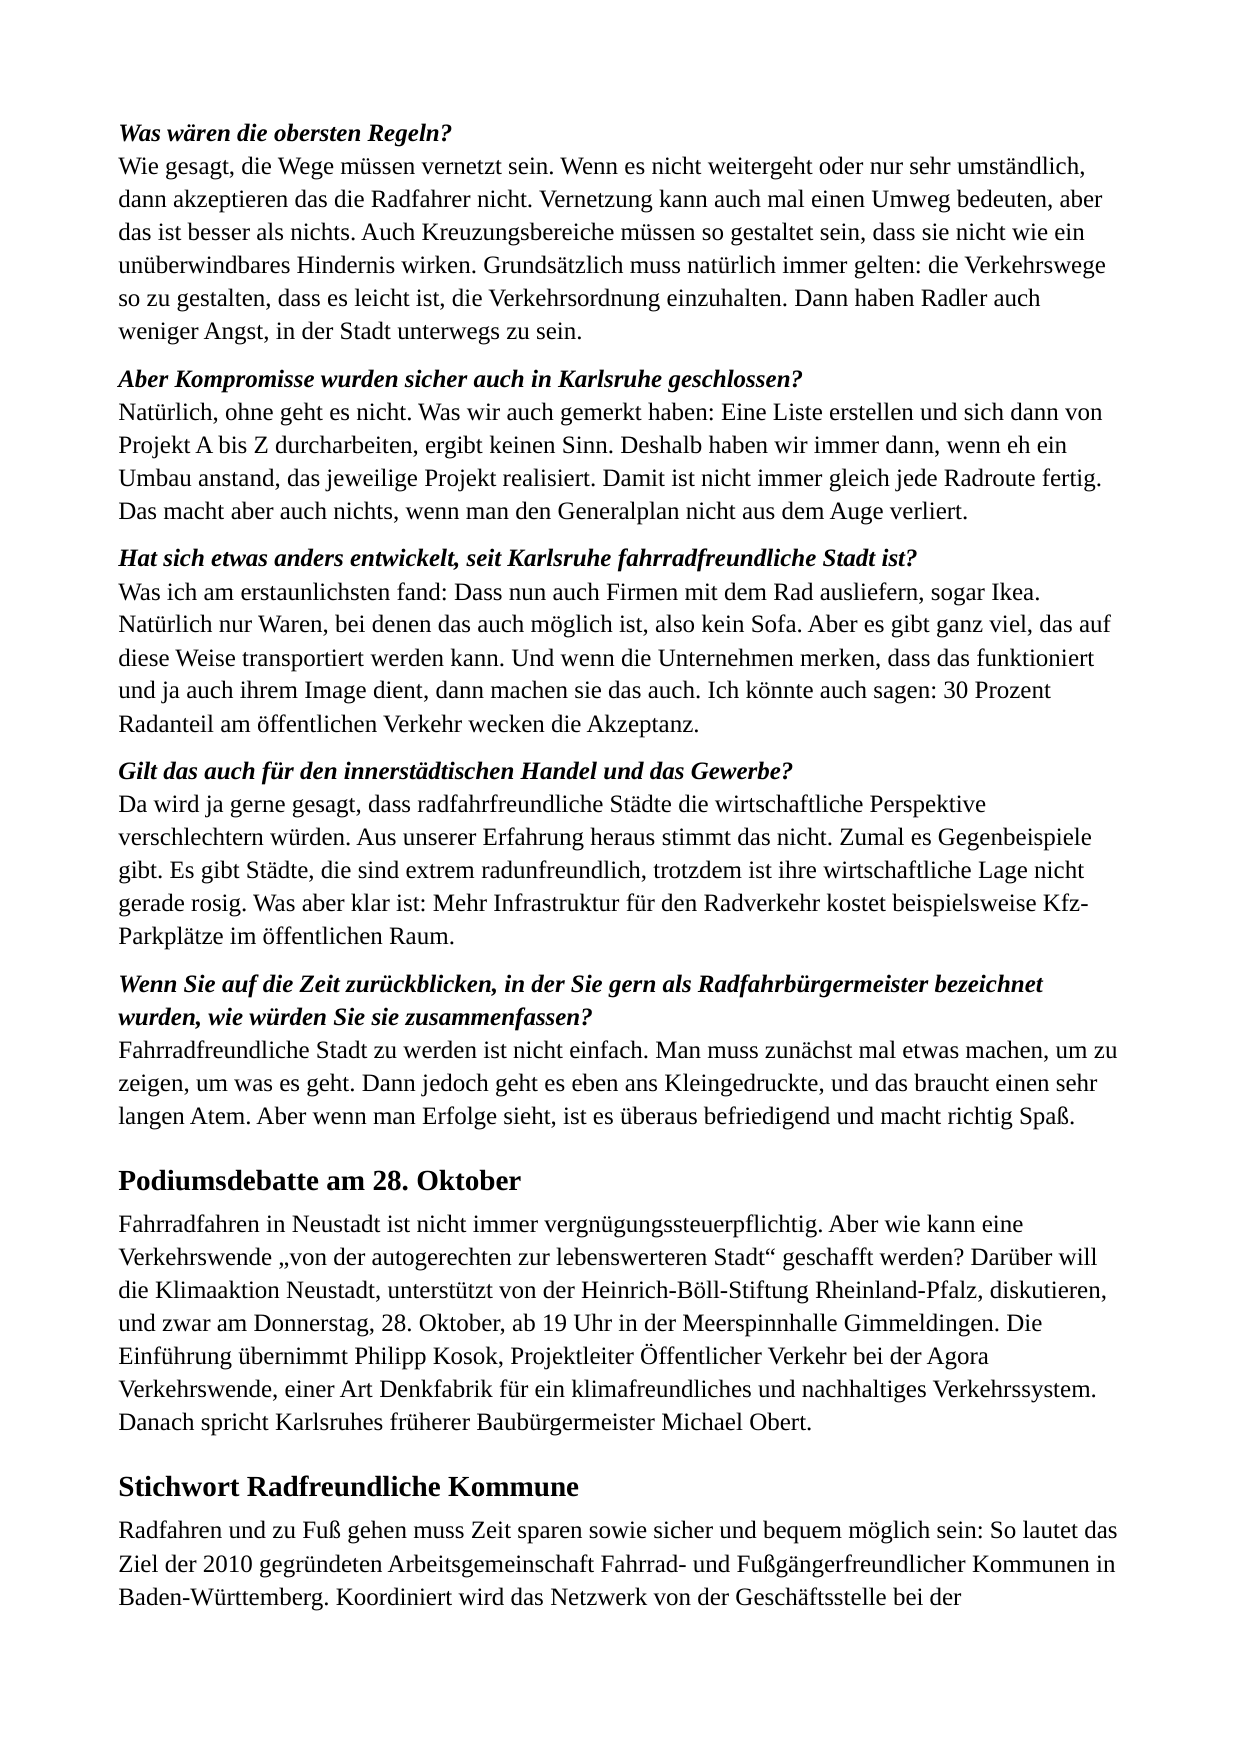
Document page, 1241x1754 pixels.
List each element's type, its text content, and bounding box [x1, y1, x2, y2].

text Radfahren und zu Fuß gehen muss Zeit sparen sowie sicher und bequem möglich sein: So lautet das Ziel der 2010 gegründeten Arbeitsgemeinschaft Fahrrad- und Fußgängerfreundlicher Kommunen in Baden-Württemberg. Koordiniert wird das Netzwerk von der Geschäftsstelle bei der [118, 1516, 1122, 1610]
text Aber Kompromisse wurden sicher auch in Karlsruhe geschlossen? Natürlich, ohne geht es nicht. Was wir auch gemerkt haben: Eine Liste erstellen und sich dann von Projekt A bis Z durcharbeiten, ergibt keinen Sinn. Deshalb haben wir immer dann, wenn eh ein Umbau anstand, das jeweilige Projekt realisiert. Damit ist nicht immer gleich jede Radroute fertig. Das macht aber auch nichts, wenn man den Generalplan nicht aus dem Auge verliert. [118, 364, 1122, 525]
text Was wären die obersten Regeln? Wie gesagt, die Wege müssen vernetzt sein. Wenn es nicht weitergeht oder nur sehr umständlich, dann akzeptieren das die Radfahrer nicht. Vernetzung kann auch mal einen Umweg bedeuten, aber das ist besser als nichts. Auch Kreuzungsbereiche müssen so gestaltet sein, dass sie nicht wie ein unüberwindbares Hindernis wirken. Grundsätzlich muss natürlich immer gelten: die Verkehrswege so zu gestalten, dass es leicht ist, die Verkehrsordnung einzuhalten. Dann haben Radler auch weniger Angst, in der Stadt unterwegs zu sein. [118, 118, 1122, 345]
subtitle Stichwort Radfreundliche Kommune [118, 1469, 1122, 1503]
text Fahrradfahren in Neustadt ist nicht immer vergnügungssteuerpflichtig. Aber wie kann eine Verkehrswende „von der autogerechten zur lebenswerteren Stadt“ geschafft werden? Darüber will die Klimaaktion Neustadt, unterstützt von der Heinrich-Böll-Stiftung Rheinland-Pfalz, diskutieren, und zwar am Donnerstag, 28. Oktober, ab 19 Uhr in der Meerspinnhalle Gimmeldingen. Die Einführung übernimmt Philipp Kosok, Projektleiter Öffentlicher Verkehr bei der Agora Verkehrswende, einer Art Denkfabrik für ein klimafreundliches und nachhaltiges Verkehrssystem. Danach spricht Karlsruhes früherer Baubürgermeister Michael Obert. [118, 1209, 1122, 1436]
subtitle Podiumsdebatte am 28. Oktober [118, 1163, 1122, 1197]
text Gilt das auch für den innerstädtischen Handel und das Gewerbe? Da wird ja gerne gesagt, dass radfahrfreundliche Städte die wirtschaftliche Perspektive verschlechtern würden. Aus unserer Erfahrung heraus stimmt das nicht. Zumal es Gegenbeispiele gibt. Es gibt Städte, die sind extrem radunfreundlich, trotzdem ist ihre wirtschaftliche Lage nicht gerade rosig. Was aber klar ist: Mehr Infrastruktur für den Radverkehr kostet beispielsweise Kfz-Parkplätze im öffentlichen Raum. [118, 756, 1122, 950]
text Hat sich etwas anders entwickelt, seit Karlsruhe fahrradfreundliche Stadt ist? Was ich am erstaunlichsten fand: Dass nun auch Firmen mit dem Rad ausliefern, sogar Ikea. Natürlich nur Waren, bei denen das auch möglich ist, also kein Sofa. Aber es gibt ganz viel, das auf diese Weise transportiert werden kann. Und wenn die Unternehmen merken, dass das funktioniert und ja auch ihrem Image dient, dann machen sie das auch. Ich könnte auch sagen: 30 Prozent Radanteil am öffentlichen Verkehr wecken die Akzeptanz. [118, 543, 1122, 737]
text Wenn Sie auf die Zeit zurückblicken, in der Sie gern als Radfahrbürgermeister bezeichnet wurden, wie würden Sie sie zusammenfassen? Fahrradfreundliche Stadt zu werden ist nicht einfach. Man muss zunächst mal etwas machen, um zu zeigen, um was es geht. Dann jedoch geht es eben ans Kleingedruckte, und das braucht einen sehr langen Atem. Aber wenn man Erfolge sieht, ist es überaus befriedigend und macht richtig Spaß. [118, 969, 1122, 1130]
